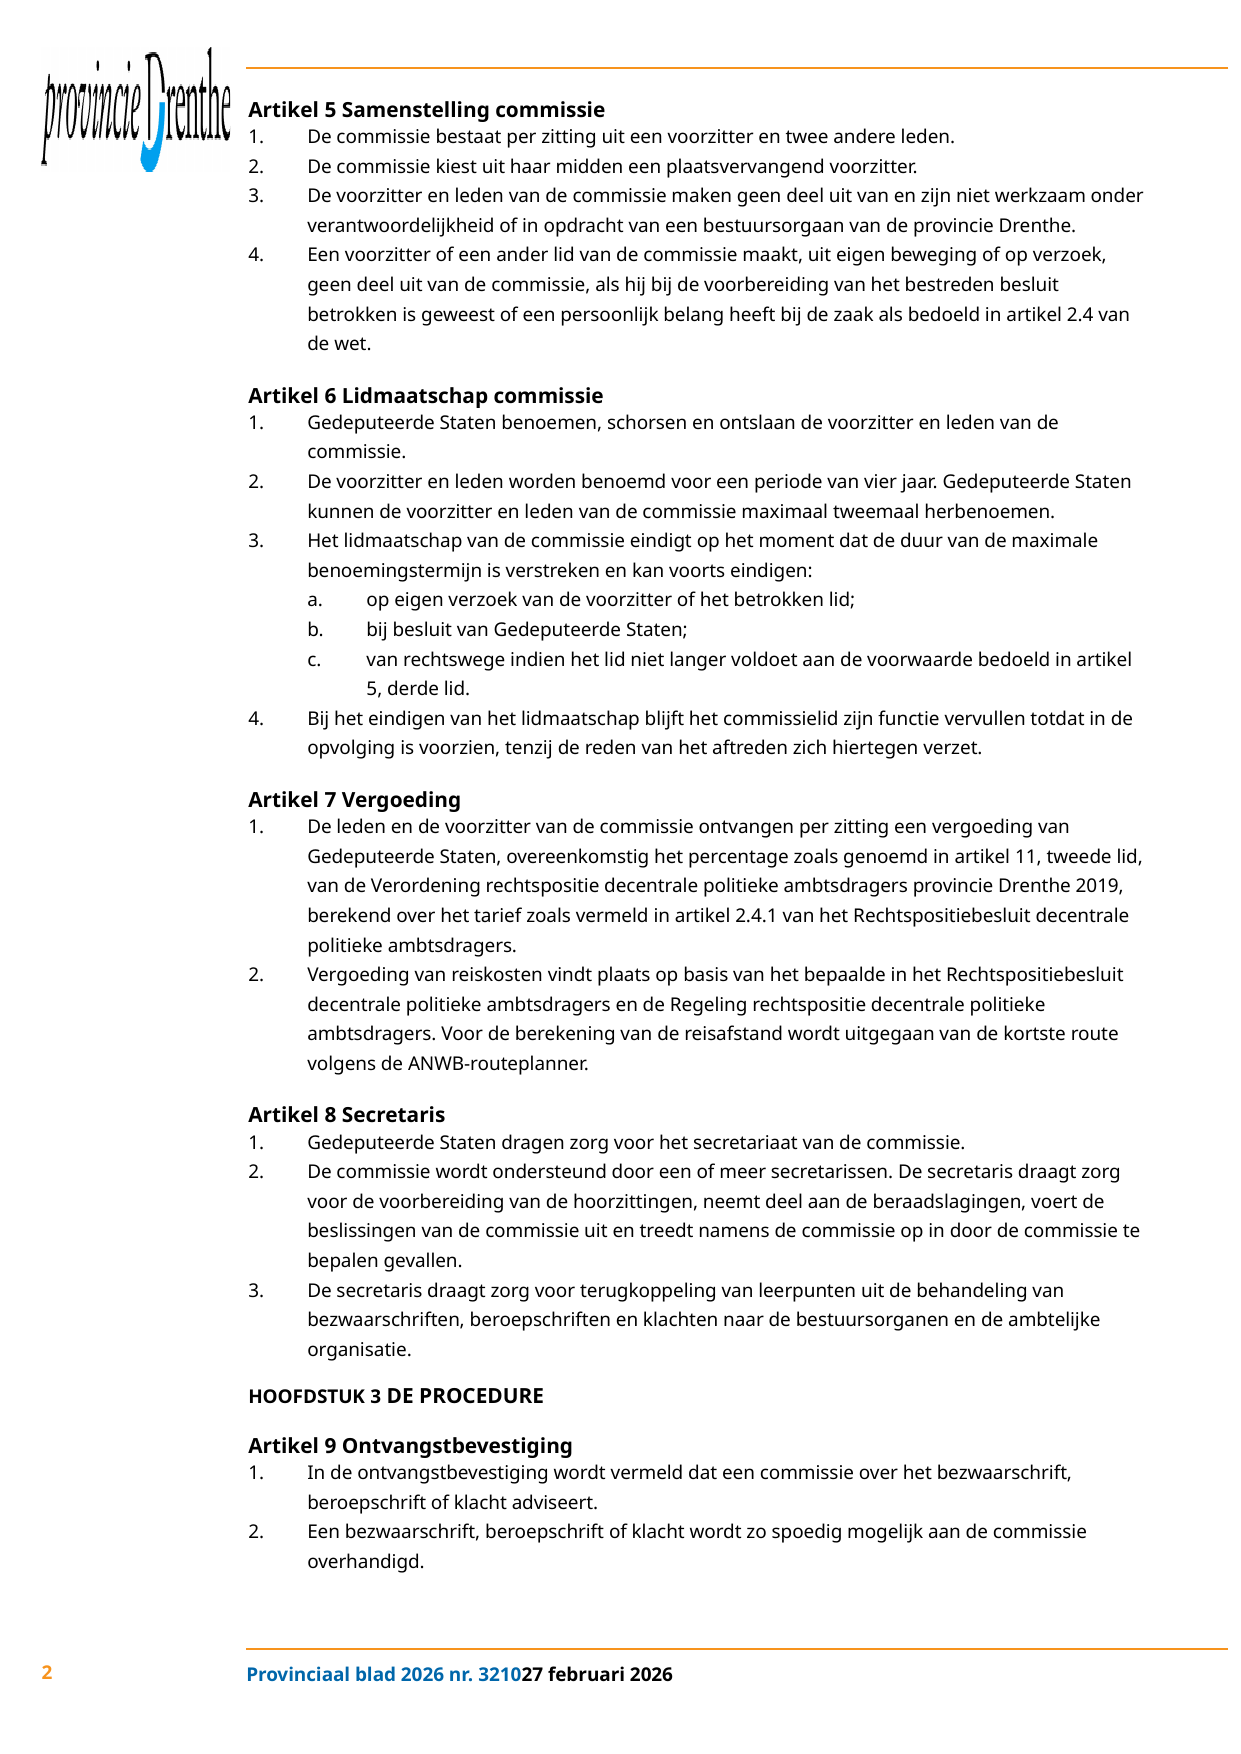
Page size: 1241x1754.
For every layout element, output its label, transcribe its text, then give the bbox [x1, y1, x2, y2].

list De commissie wordt ondersteund door een of meer secretarissen. De secretaris draagt zorg voor de voorbereiding van de hoorzittingen, neemt deel aan de beraadslagingen, voert de beslissingen van de commissie uit en treedt namens de commissie op in door de commissie te bepalen gevallen. [248, 1158, 1152, 1273]
text Artikel 8 Secretaris [248, 1101, 1152, 1129]
list De voorzitter en leden van de commissie maken geen deel uit van en zijn niet werkzaam onder verantwoordelijkheid of in opdracht van een bestuursorgaan van de provincie Drenthe. [248, 182, 1152, 238]
list van rechtswege indien het lid niet langer voldoet aan de voorwaarde bedoeld in artikel 5, derde lid. [307, 646, 1152, 701]
list bij besluit van Gedeputeerde Staten; [307, 616, 1152, 642]
text Artikel 7 Vergoeding [248, 785, 1152, 813]
picture [41, 47, 231, 172]
list Vergoeding van reiskosten vindt plaats op basis van het bepaalde in het Rechtspositiebesluit decentrale politieke ambtsdragers en de Regeling rechtspositie decentrale politieke ambtsdragers. Voor de berekening van de reisafstand wordt uitgegaan van de kortste route volgens de ANWB-routeplanner. [248, 961, 1152, 1076]
text Artikel 5 Samenstelling commissie [248, 95, 1152, 123]
list De leden en de voorzitter van de commissie ontvangen per zitting een vergoeding van Gedeputeerde Staten, overeenkomstig het percentage zoals genoemd in artikel 11, tweede lid, van de Verordening rechtspositie decentrale politieke ambtsdragers provincie Drenthe 2019, berekend over het tarief zoals vermeld in artikel 2.4.1 van het Rechtspositiebesluit decentrale politieke ambtsdragers. [248, 813, 1152, 957]
list Bij het eindigen van het lidmaatschap blijft het commissielid zijn functie vervullen totdat in de opvolging is voorzien, tenzij de reden van het aftreden zich hiertegen verzet. [248, 705, 1152, 760]
list Gedeputeerde Staten benoemen, schorsen en ontslaan de voorzitter en leden van de commissie. [248, 409, 1152, 464]
text Artikel 6 Lidmaatschap commissie [248, 381, 1152, 409]
list Een voorzitter of een ander lid van de commissie maakt, uit eigen beweging of op verzoek, geen deel uit van de commissie, als hij bij de voorbereiding van het bestreden besluit betrokken is geweest of een persoonlijk belang heeft bij de zaak als bedoeld in artikel 2.4 van de wet. [248, 242, 1152, 356]
list De commissie kiest uit haar midden een plaatsvervangend voorzitter. [248, 153, 1152, 178]
list In de ontvangstbevestiging wordt vermeld dat een commissie over het bezwaarschrift, beroepschrift of klacht adviseert. [248, 1459, 1152, 1515]
list Gedeputeerde Staten dragen zorg voor het secretariaat van de commissie. [248, 1129, 1152, 1155]
list Een bezwaarschrift, beroepschrift of klacht wordt zo spoedig mogelijk aan de commissie overhandigd. [248, 1518, 1152, 1574]
list Het lidmaatschap van de commissie eindigt op het moment dat de duur van de maximale benoemingstermijn is verstreken en kan voorts eindigen: [248, 527, 1152, 583]
list De secretaris draagt zorg voor terugkoppeling van leerpunten uit de behandeling van bezwaarschriften, beroepschriften en klachten naar de bestuursorganen en de ambtelijke organisatie. [248, 1277, 1152, 1362]
text HOOFDSTUK 3 DE PROCEDURE [248, 1382, 1152, 1410]
list De voorzitter en leden worden benoemd voor een periode van vier jaar. Gedeputeerde Staten kunnen de voorzitter en leden van de commissie maximaal tweemaal herbenoemen. [248, 468, 1152, 524]
text Artikel 9 Ontvangstbevestiging [248, 1431, 1152, 1459]
list op eigen verzoek van de voorzitter of het betrokken lid; [307, 587, 1152, 612]
list De commissie bestaat per zitting uit een voorzitter en twee andere leden. [248, 123, 1152, 149]
